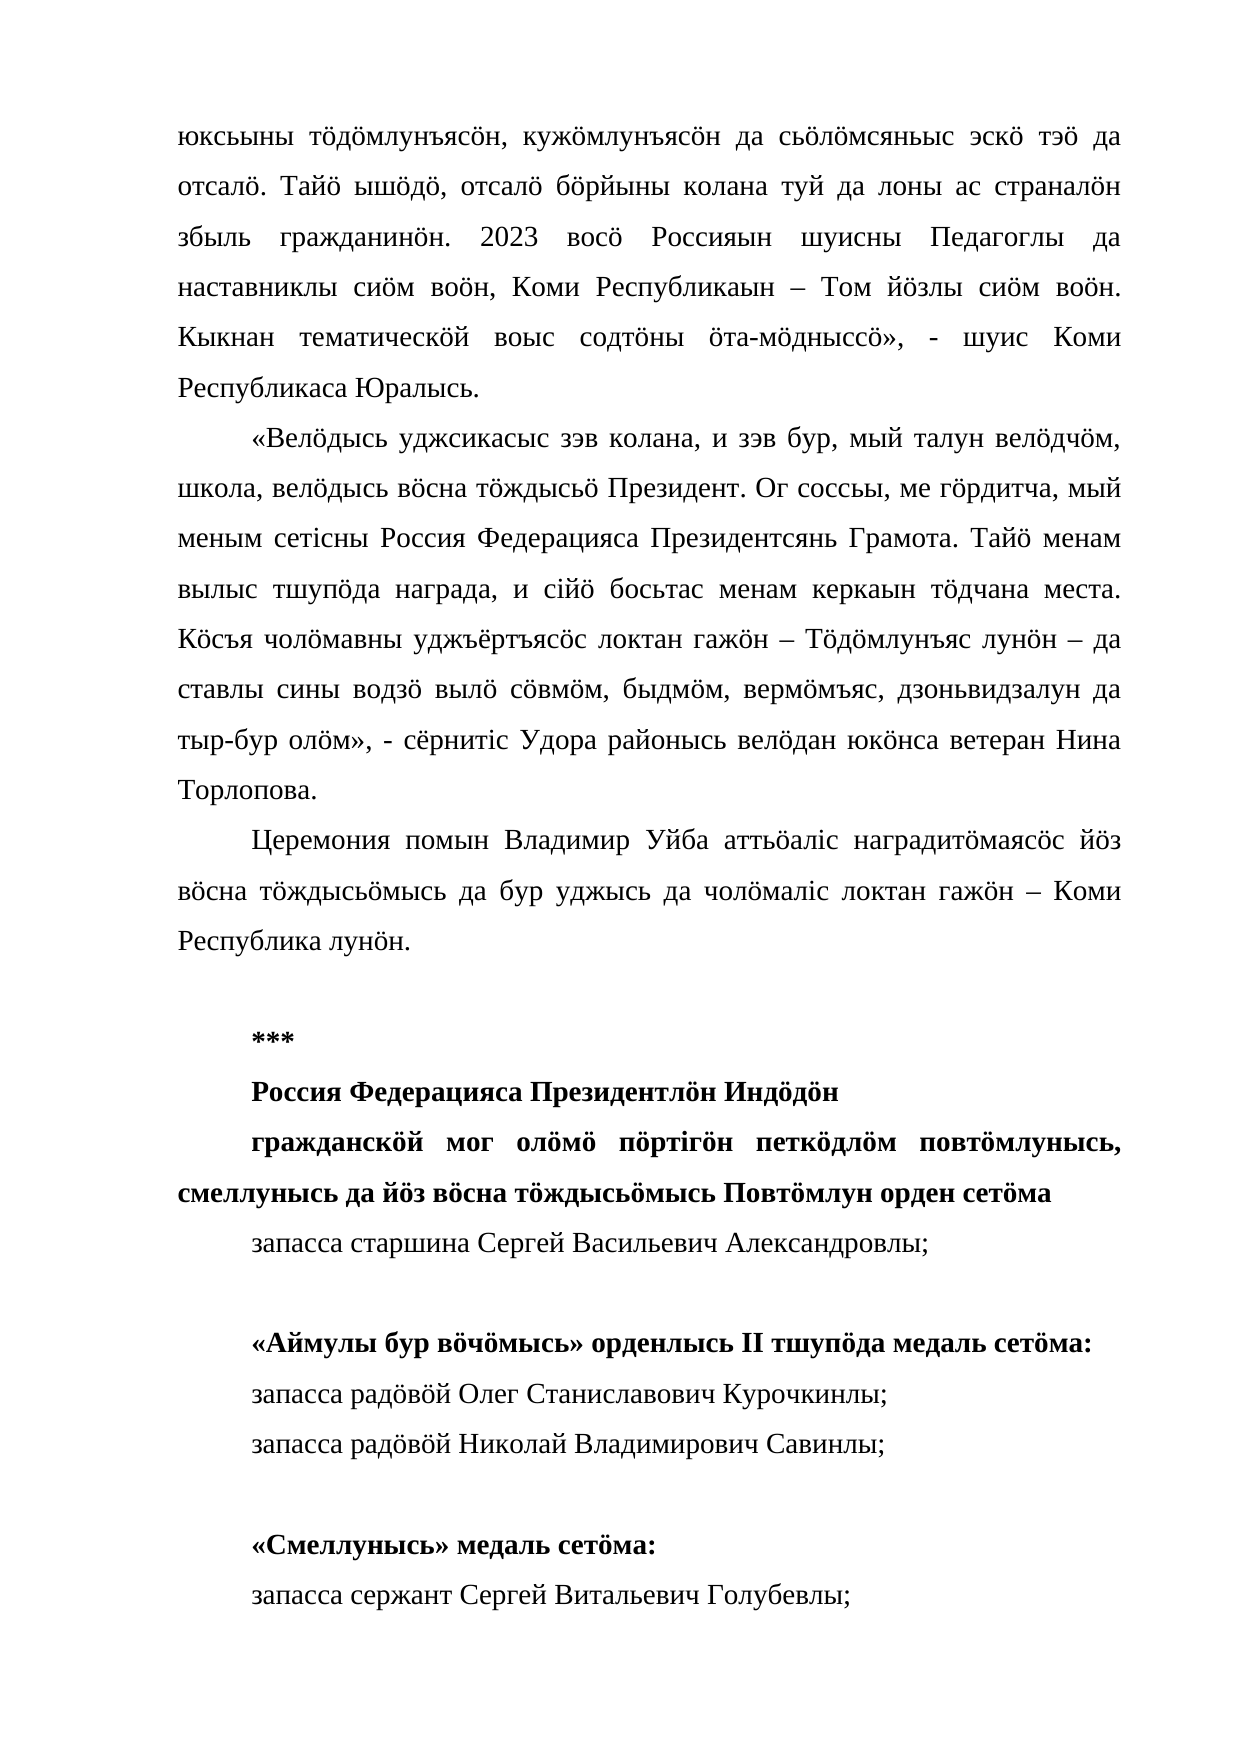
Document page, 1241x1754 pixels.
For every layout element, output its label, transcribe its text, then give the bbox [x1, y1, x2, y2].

text «Аймулы бур вӧчӧмысь» орденлысь ІІ тшупӧда медаль сетӧма: [177, 1326, 1122, 1359]
text запасса радӧвӧй Олег Станиславович Курочкинлы; [177, 1376, 1122, 1409]
text *** [177, 1024, 1122, 1057]
text «Смеллунысь» медаль сетӧма: [177, 1527, 1122, 1560]
text Церемония помын Владимир Уйба аттьӧаліс наградитӧмаясӧс йӧз вӧсна тӧждысьӧмысь да бур уджысь да чолӧмаліс локтан гажӧн – Коми Республика лунӧн. [177, 822, 1122, 957]
text запасса радӧвӧй Николай Владимирович Савинлы; [177, 1426, 1122, 1460]
text «Велӧдысь уджсикасыс зэв колана, и зэв бур, мый талун велӧдчӧм, школа, велӧдысь вӧсна тӧждысьӧ Президент. Ог соссьы, ме гӧрдитча, мый меным сетісны Россия Федерацияса Президентсянь Грамота. Тайӧ менам вылыс тшупӧда награда, и сійӧ босьтас менам керкаын тӧдчана места. Кӧсъя чолӧмавны уджъёртъясӧс локтан гажӧн – Тӧдӧмлунъяс лунӧн – да ставлы сины водзӧ вылӧ сӧвмӧм, быдмӧм, вермӧмъяс, дзоньвидзалун да тыр-бур олӧм», - сёрнитіс Удора районысь велӧдан юкӧнса ветеран Нина Торлопова. [177, 420, 1122, 806]
text запасса сержант Сергей Витальевич Голубевлы; [177, 1577, 1122, 1611]
text гражданскӧй мог олӧмӧ пӧртігӧн петкӧдлӧм повтӧмлунысь, смеллунысь да йӧз вӧсна тӧждысьӧмысь Повтӧмлун орден сетӧма [177, 1124, 1122, 1208]
text запасса старшина Сергей Васильевич Александровлы; [177, 1225, 1122, 1258]
text Россия Федерацияса Президентлӧн Индӧдӧн [177, 1074, 1122, 1108]
text юксьыны тӧдӧмлунъясӧн, кужӧмлунъясӧн да сьӧлӧмсяньыс эскӧ тэӧ да отсалӧ. Тайӧ ышӧдӧ, отсалӧ бӧрйыны колана туй да лоны ас страналӧн збыль гражданинӧн. 2023 восӧ Россияын шуисны Педагоглы да наставниклы сиӧм воӧн, Коми Республикаын – Том йӧзлы сиӧм воӧн. Кыкнан тематическӧй воыс содтӧны ӧта-мӧдныссӧ», - шуис Коми Республикаса Юралысь. [177, 118, 1122, 403]
